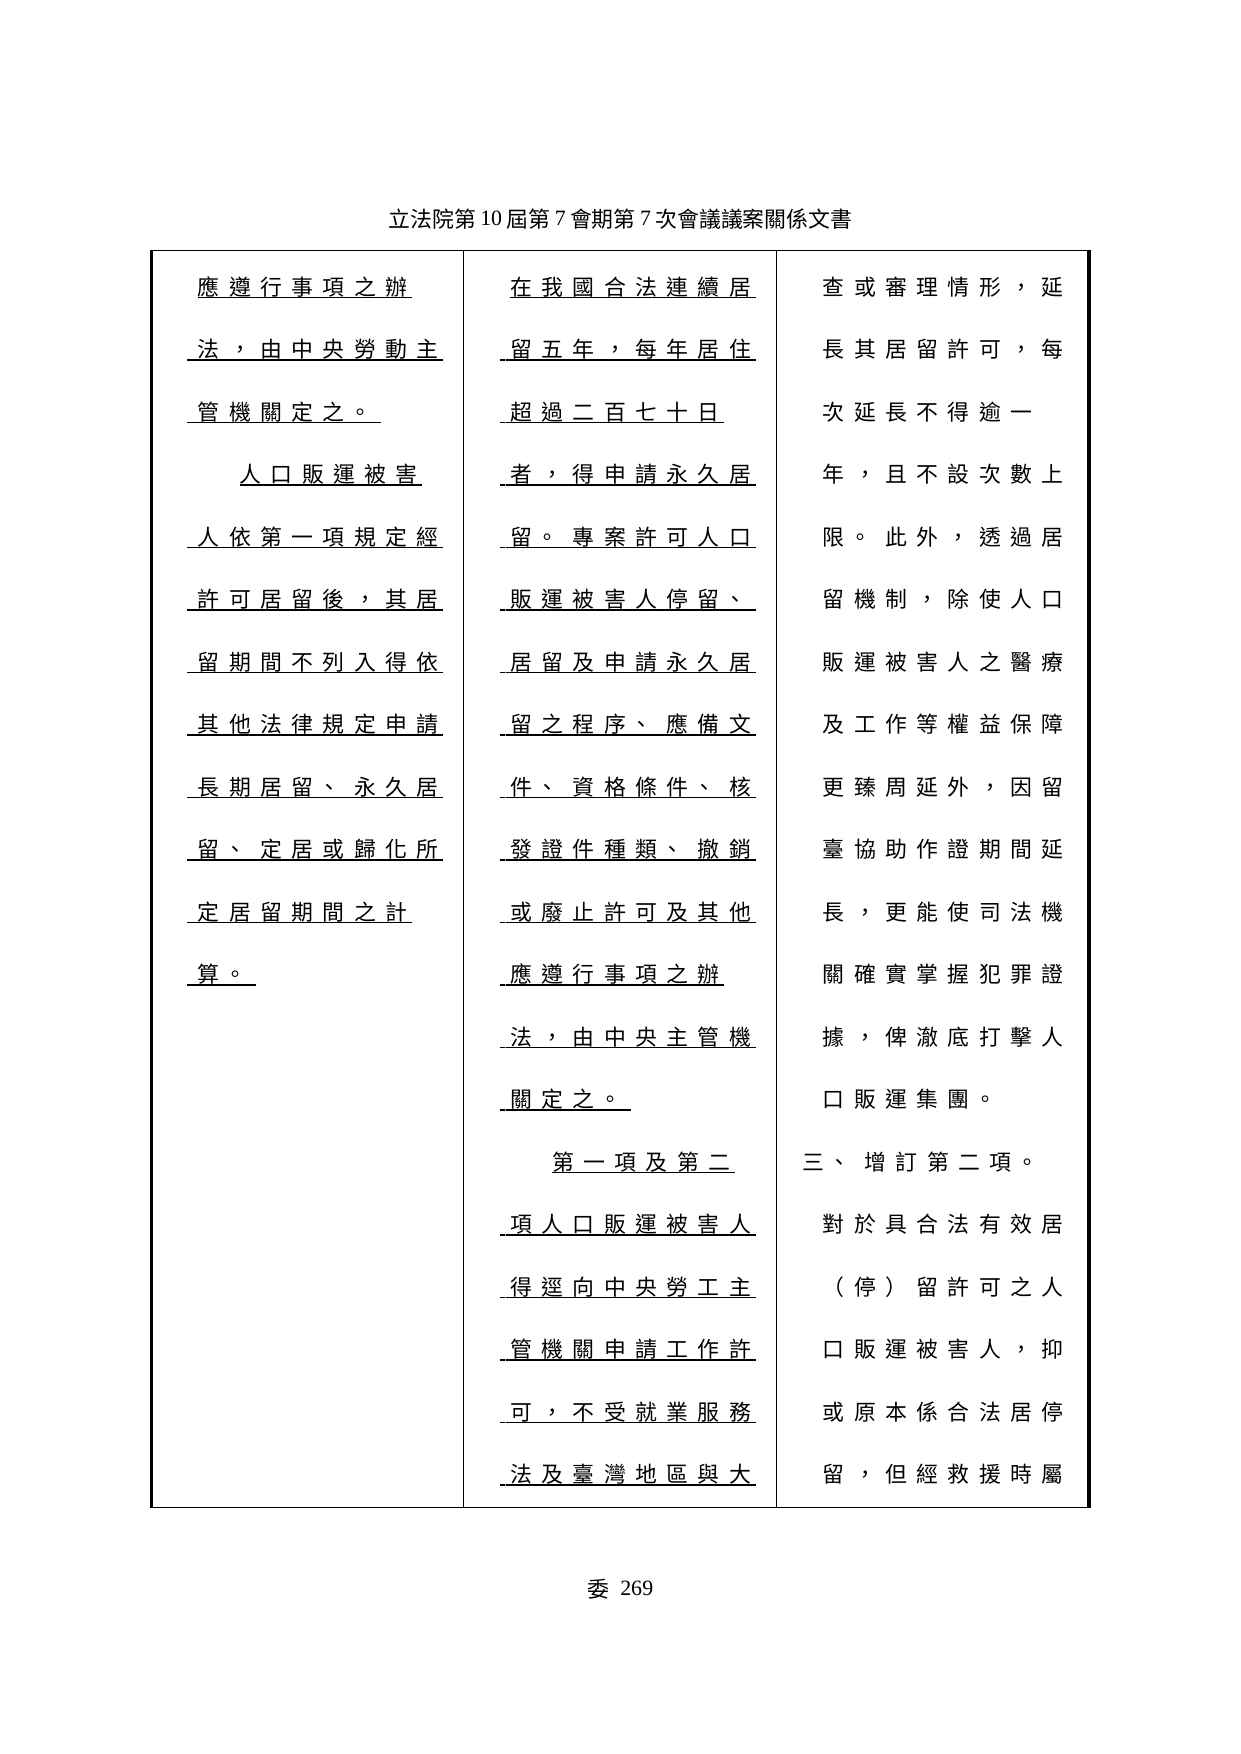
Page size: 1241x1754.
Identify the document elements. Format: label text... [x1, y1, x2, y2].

table_cell 應遵行事項之辦法，由中央勞動主管機關定之。 人口販運被害人依第一項規定經許可居留後，其居留期間不列入得依其他法律規定申請長期居留、永久居留、定居或歸化所定居留期間之計算。 [153, 251, 463, 1507]
table_cell 查或審理情形，延長其居留許可，每次延長不得逾一年，且不設次數上限。此外，透過居留機制，除使人口販運被害人之醫療及工作等權益保障更臻周延外，因留臺協助作證期間延長，更能使司法機關確實掌握犯罪證據，俾澈底打擊人口販運集團。 三、增訂第二項。對於具合法有效居（停）留許可之人口販運被害人，抑或原本係合法居停留，但經救援時屬 [777, 251, 1087, 1507]
table_cell 在我國合法連續居留五年，每年居住超過二百七十日者，得申請永久居留。專案許可人口販運被害人停留、居留及申請永久居留之程序、應備文件、資格條件、核發證件種類、撤銷或廢止許可及其他應遵行事項之辦法，由中央主管機關定之。 第一項及第二項人口販運被害人得逕向中央勞工主管機關申請工作許可，不受就業服務法及臺灣地區與大 [464, 251, 776, 1507]
